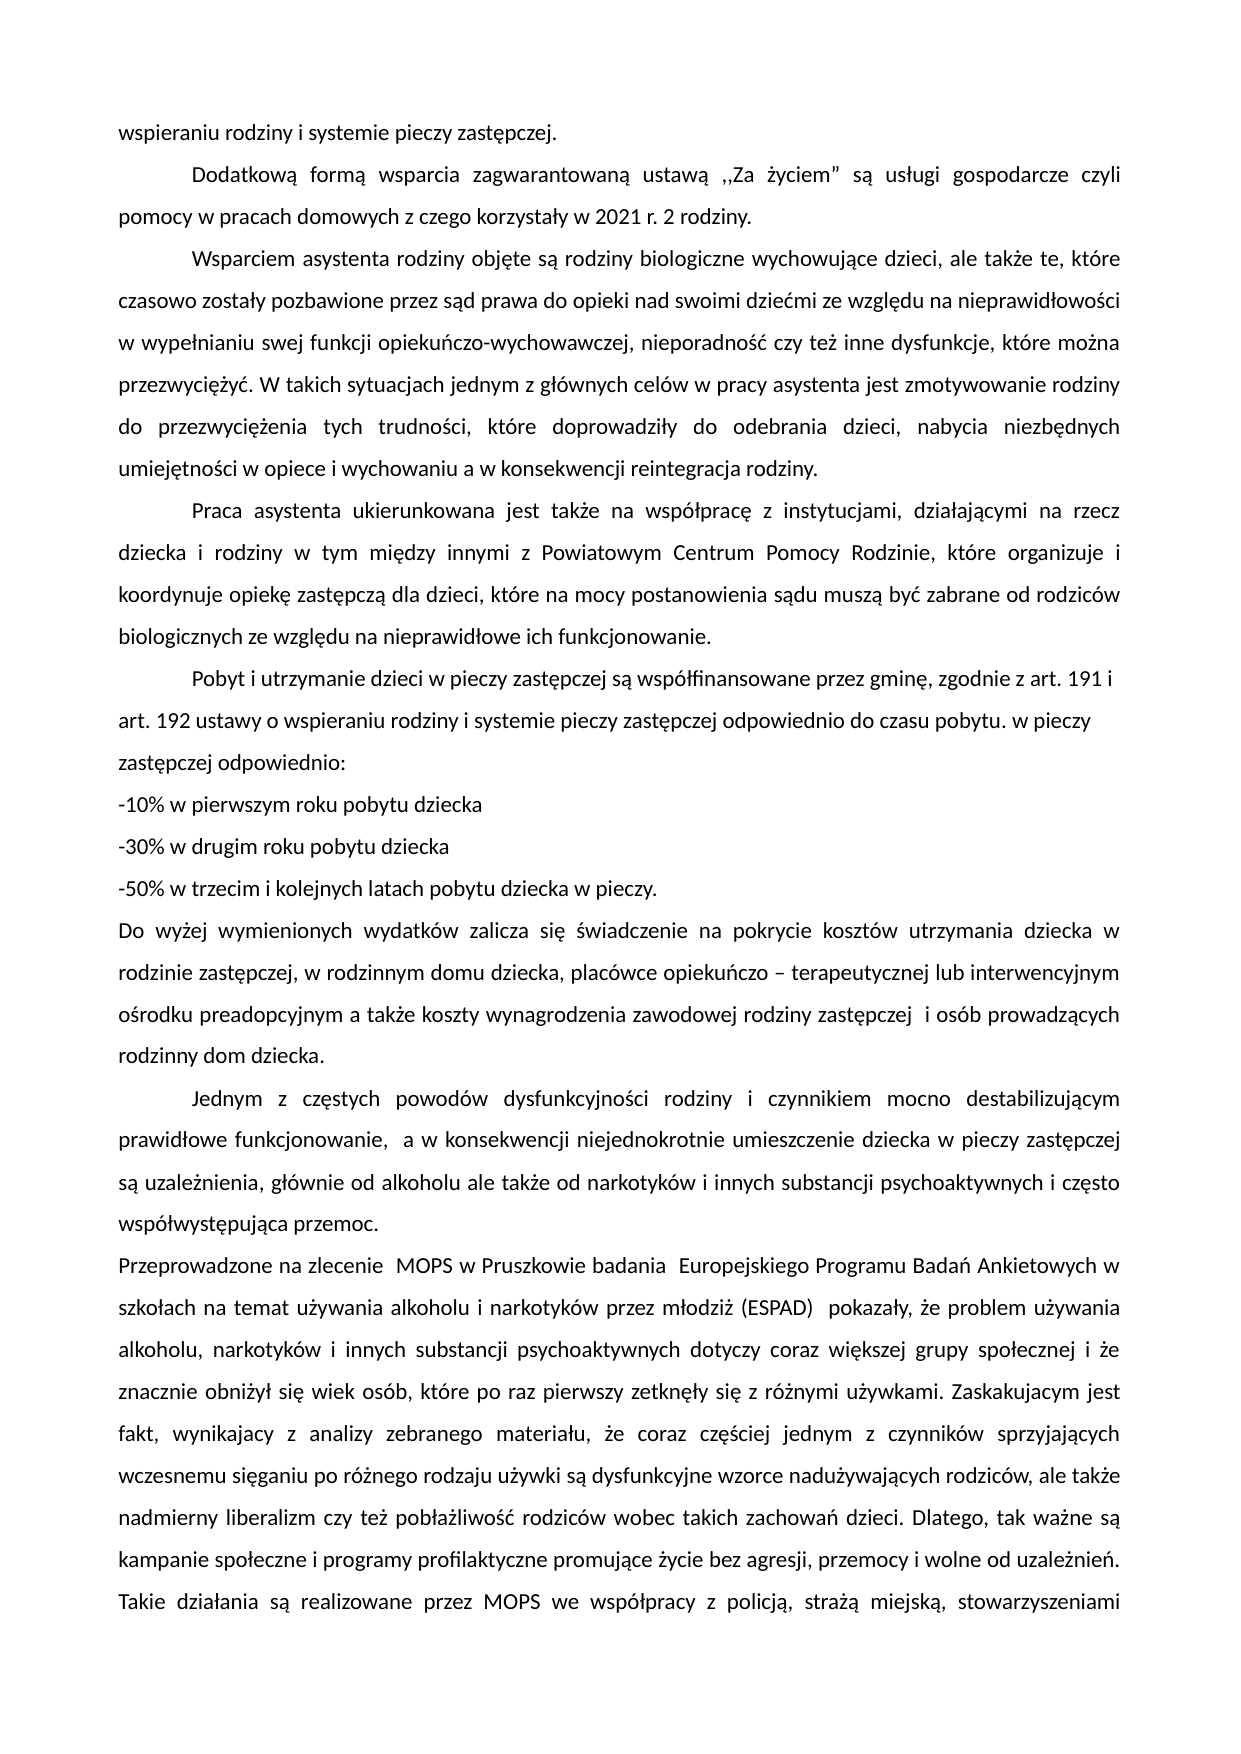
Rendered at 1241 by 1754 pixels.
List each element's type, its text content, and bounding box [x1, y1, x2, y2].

text Wsparciem asystenta rodziny objęte są rodziny biologiczne wychowujące dzieci, ale także te, które czasowo zostały pozbawione przez sąd prawa do opieki nad swoimi dziećmi ze względu na nieprawidłowości w wypełnianiu swej funkcji opiekuńczo-wychowawczej, nieporadność czy też inne dysfunkcje, które można przezwyciężyć. W takich sytuacjach jednym z głównych celów w pracy asystenta jest zmotywowanie rodziny do przezwyciężenia tych trudności, które doprowadziły do odebrania dzieci, nabycia niezbędnych umiejętności w opiece i wychowaniu a w konsekwencji reintegracja rodziny. [118, 244, 1122, 482]
text Praca asystenta ukierunkowana jest także na współpracę z instytucjami, działającymi na rzecz dziecka i rodziny w tym między innymi z Powiatowym Centrum Pomocy Rodzinie, które organizuje i koordynuje opiekę zastępczą dla dzieci, które na mocy postanowienia sądu muszą być zabrane od rodziców biologicznych ze względu na nieprawidłowe ich funkcjonowanie. [118, 496, 1122, 650]
text Dodatkową formą wsparcia zagwarantowaną ustawą ,,Za życiem” są usługi gospodarcze czyli pomocy w pracach domowych z czego korzystały w 2021 r. 2 rodziny. [118, 160, 1122, 230]
text -50% w trzecim i kolejnych latach pobytu dziecka w pieczy. [118, 874, 1122, 902]
text Jednym z częstych powodów dysfunkcyjności rodziny i czynnikiem mocno destabilizującym prawidłowe funkcjonowanie, a w konsekwencji niejednokrotnie umieszczenie dziecka w pieczy zastępczej są uzależnienia, głównie od alkoholu ale także od narkotyków i innych substancji psychoaktywnych i często współwystępująca przemoc. [118, 1084, 1122, 1238]
text Pobyt i utrzymanie dzieci w pieczy zastępczej są współfinansowane przez gminę, zgodnie z art. 191 i art. 192 ustawy o wspieraniu rodziny i systemie pieczy zastępczej odpowiednio do czasu pobytu. w pieczy zastępczej odpowiednio: -10% w pierwszym roku pobytu dziecka [118, 664, 1122, 818]
text wspieraniu rodziny i systemie pieczy zastępczej. [118, 118, 1122, 146]
text Do wyżej wymienionych wydatków zalicza się świadczenie na pokrycie kosztów utrzymania dziecka w rodzinie zastępczej, w rodzinnym domu dziecka, placówce opiekuńczo – terapeutycznej lub interwencyjnym ośrodku preadopcyjnym a także koszty wynagrodzenia zawodowej rodziny zastępczej i osób prowadzących rodzinny dom dziecka. [118, 916, 1122, 1070]
text Przeprowadzone na zlecenie MOPS w Pruszkowie badania Europejskiego Programu Badań Ankietowych w szkołach na temat używania alkoholu i narkotyków przez młodziż (ESPAD) pokazały, że problem używania alkoholu, narkotyków i innych substancji psychoaktywnych dotyczy coraz większej grupy społecznej i że znacznie obniżył się wiek osób, które po raz pierwszy zetknęły się z różnymi używkami. Zaskakujacym jest fakt, wynikajacy z analizy zebranego materiału, że coraz częściej jednym z czynników sprzyjających wczesnemu sięganiu po różnego rodzaju używki są dysfunkcyjne wzorce nadużywających rodziców, ale także nadmierny liberalizm czy też pobłażliwość rodziców wobec takich zachowań dzieci. Dlatego, tak ważne są kampanie społeczne i programy profilaktyczne promujące życie bez agresji, przemocy i wolne od uzależnień. Takie działania są realizowane przez MOPS we współpracy z policją, strażą miejską, stowarzyszeniami [118, 1252, 1122, 1615]
text -30% w drugim roku pobytu dziecka [118, 832, 1122, 860]
